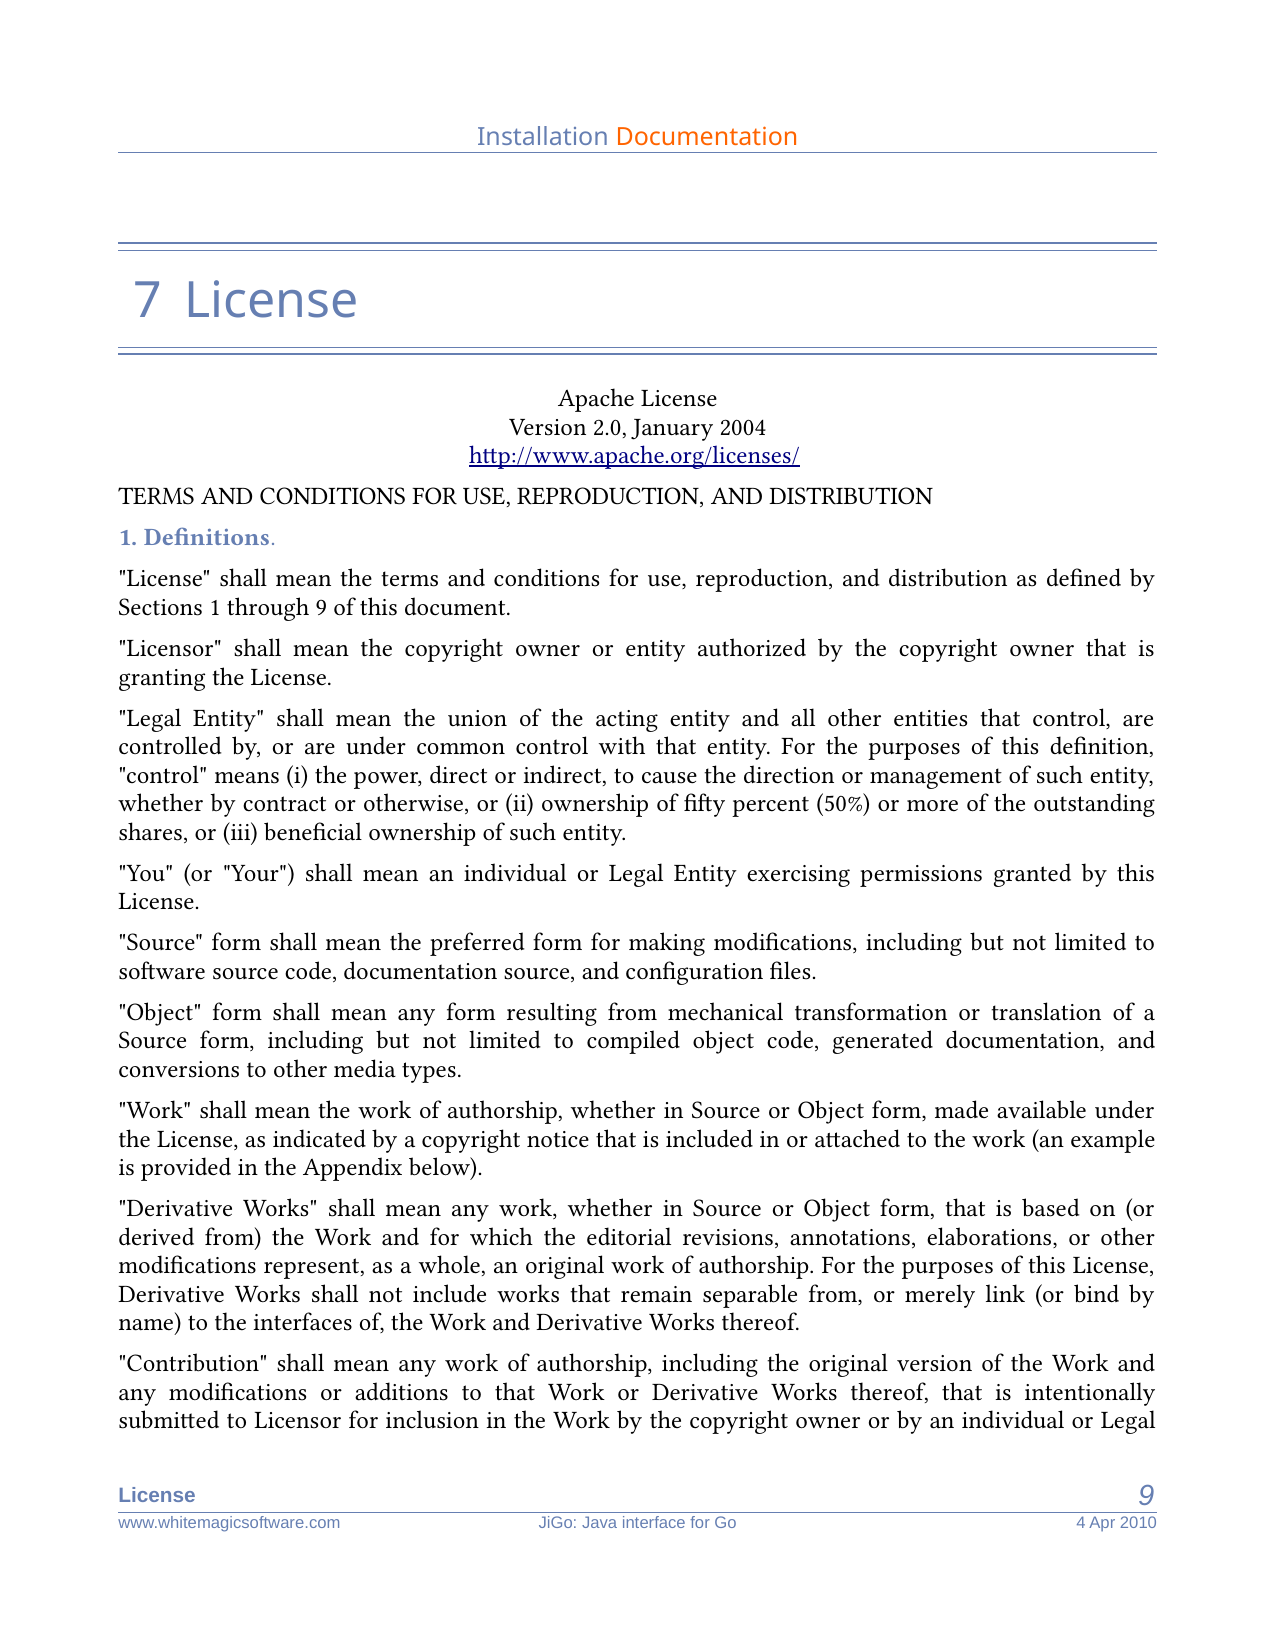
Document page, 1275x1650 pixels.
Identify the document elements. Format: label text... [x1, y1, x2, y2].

text Apache License Version 2.0, January 2004 http://www.apache.org/licenses/ [118, 384, 1157, 470]
subtitle [118, 348, 1157, 353]
text "License" shall mean the terms and conditions for use, reproduction, and distribution as defined by Sections 1 through 9 of this document. [118, 564, 1157, 622]
subtitle License [118, 251, 1157, 347]
text "Contribution" shall mean any work of authorship, including the original version of the Work and any modifications or additions to that Work or Derivative Works thereof, that is intentionally submitted to Licensor for inclusion in the Work by the copyright owner or by an individual or Legal [118, 1349, 1157, 1435]
text "Source" form shall mean the preferred form for making modifications, including but not limited to software source code, documentation source, and configuration files. [118, 928, 1157, 986]
text "Licensor" shall mean the copyright owner or entity authorized by the copyright owner that is granting the License. [118, 634, 1157, 691]
text "Work" shall mean the work of authorship, whether in Source or Object form, made available under the License, as indicated by a copyright notice that is included in or attached to the work (an example is provided in the Appendix below). [118, 1096, 1157, 1182]
text 1. Definitions. [118, 523, 1157, 552]
text "Legal Entity" shall mean the union of the acting entity and all other entities that control, are controlled by, or are under common control with that entity. For the purposes of this definition, "control" means (i) the power, direct or indirect, to cause the direction or management of such entity, whether by contract or otherwise, or (ii) ownership of fifty percent (50%) or more of the outstanding shares, or (iii) beneficial ownership of such entity. [118, 704, 1157, 846]
text "You" (or "Your") shall mean an individual or Legal Entity exercising permissions granted by this License. [118, 859, 1157, 916]
subtitle [118, 244, 1157, 250]
text TERMS AND CONDITIONS FOR USE, REPRODUCTION, AND DISTRIBUTION [118, 482, 1157, 511]
text "Derivative Works" shall mean any work, whether in Source or Object form, that is based on (or derived from) the Work and for which the editorial revisions, annotations, elaborations, or other modifications represent, as a whole, an original work of authorship. For the purposes of this License, Derivative Works shall not include works that remain separable from, or merely link (or bind by name) to the interfaces of, the Work and Derivative Works thereof. [118, 1194, 1157, 1337]
text "Object" form shall mean any form resulting from mechanical transformation or translation of a Source form, including but not limited to compiled object code, generated documentation, and conversions to other media types. [118, 998, 1157, 1084]
